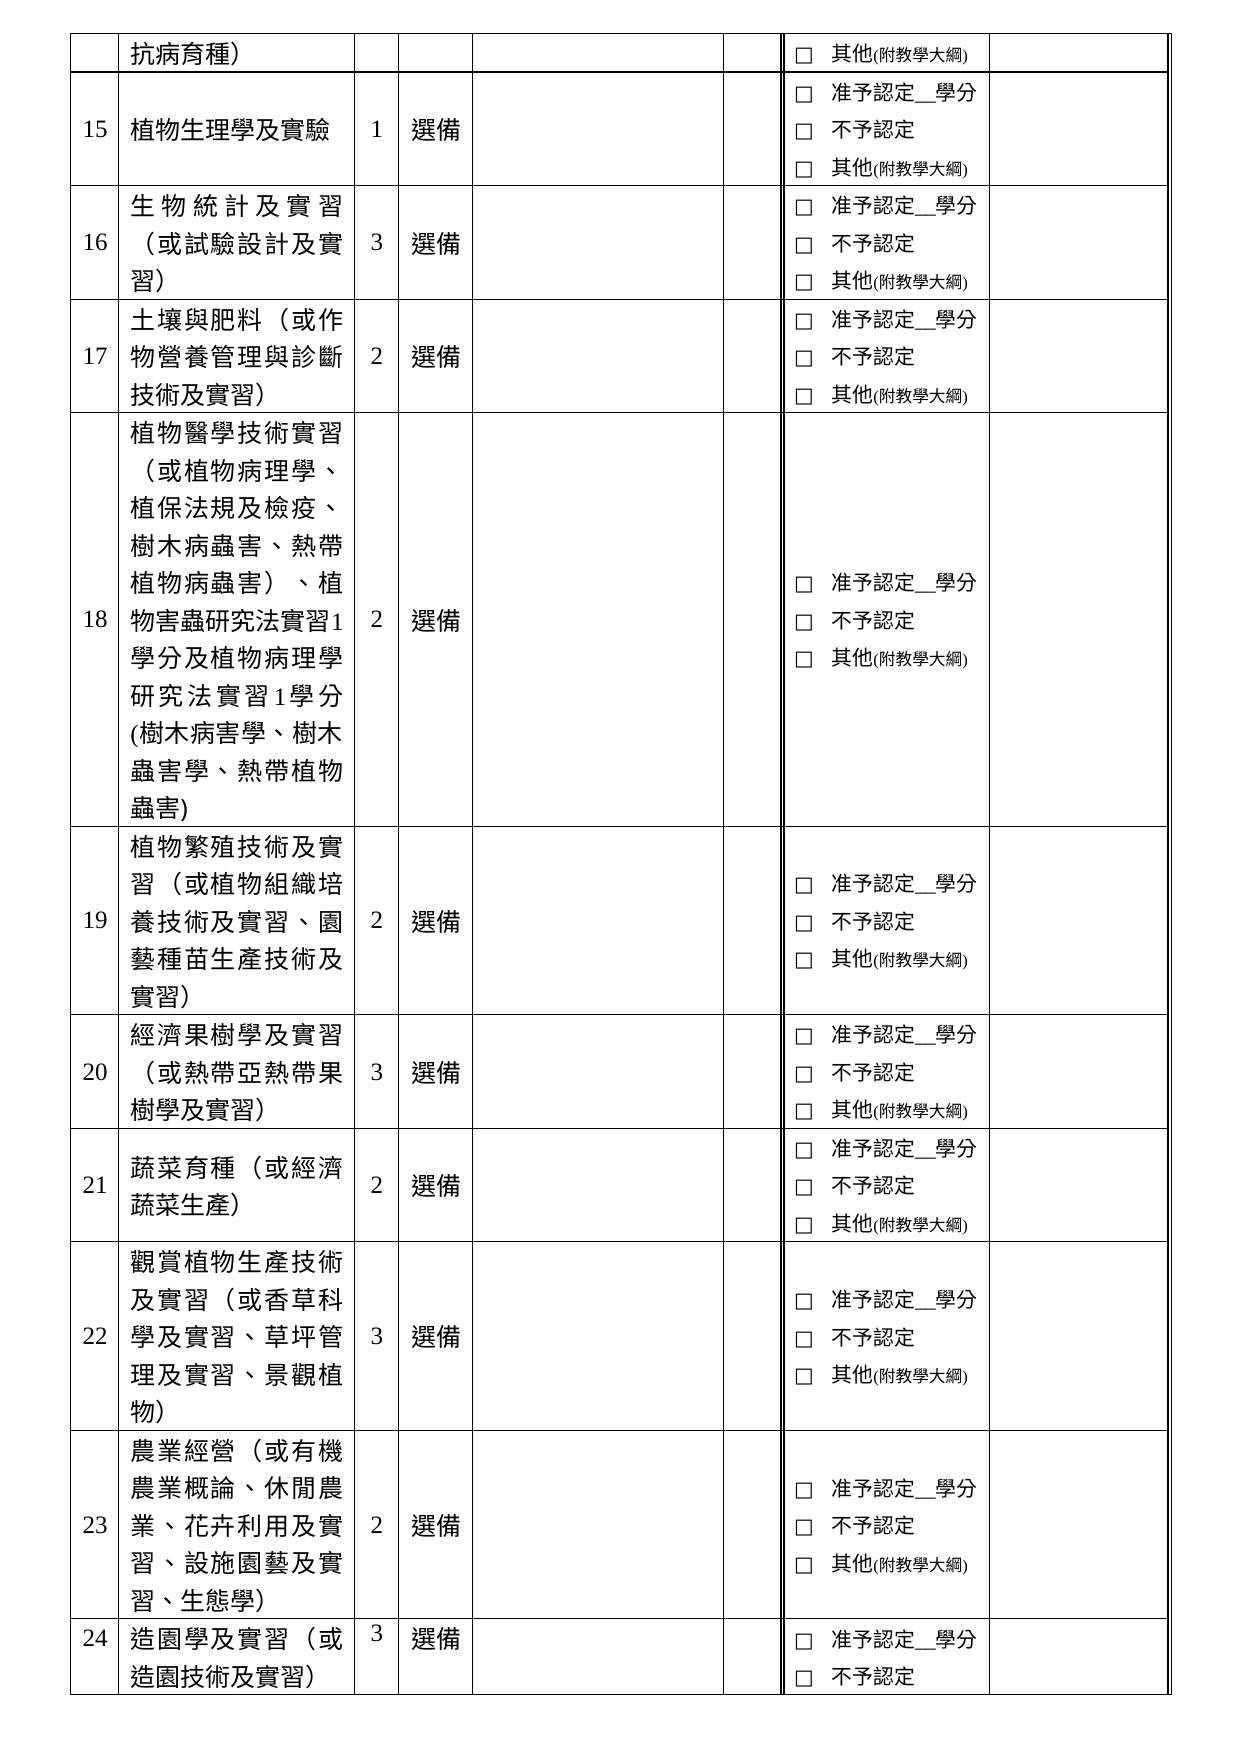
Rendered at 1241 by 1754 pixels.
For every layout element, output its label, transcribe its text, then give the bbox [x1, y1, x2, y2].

table_cell [990, 1015, 1167, 1128]
table_cell [990, 827, 1167, 1014]
table_cell [473, 413, 723, 826]
table_cell 植物繁殖技術及實習（或植物組織培養技術及實習、園藝種苗生產技術及實習） [119, 827, 354, 1014]
table_cell [724, 413, 780, 826]
table_cell [724, 827, 780, 1014]
table_cell [724, 73, 780, 185]
table_cell 16 [71, 186, 118, 298]
table_cell 准予認定__學分 不予認定 其他(附教學大綱) [785, 413, 989, 826]
table_cell 選備 [399, 1431, 472, 1618]
table_cell [473, 186, 723, 298]
table_cell 准予認定__學分 不予認定 其他(附教學大綱) [785, 827, 989, 1014]
table_cell 土壤與肥料（或作物營養管理與診斷技術及實習） [119, 300, 354, 412]
table_cell [473, 73, 723, 185]
table_cell 選備 [399, 1242, 472, 1430]
table_cell [724, 1242, 780, 1430]
table_cell [473, 827, 723, 1014]
table_cell 選備 [399, 413, 472, 826]
table_cell [473, 1619, 723, 1694]
table_cell 2 [355, 300, 398, 412]
table_cell [990, 413, 1167, 826]
table_cell 抗病育種） [119, 34, 354, 71]
table_cell 18 [71, 413, 118, 826]
table_cell [990, 1619, 1167, 1694]
table_cell 22 [71, 1242, 118, 1430]
table_cell 17 [71, 300, 118, 412]
table_cell 植物醫學技術實習（或植物病理學、植保法規及檢疫、樹木病蟲害、熱帶植物病蟲害）、植物害蟲研究法實習1學分及植物病理學研究法實習1學分(樹木病害學、樹木蟲害學、熱帶植物蟲害) [119, 413, 354, 826]
table_cell [990, 300, 1167, 412]
table_cell 2 [355, 827, 398, 1014]
table_cell [724, 1015, 780, 1128]
table_cell 選備 [399, 1619, 472, 1694]
table_cell 經濟果樹學及實習（或熱帶亞熱帶果樹學及實習） [119, 1015, 354, 1128]
table_cell [355, 34, 398, 71]
table_cell 3 [355, 1242, 398, 1430]
table_cell 19 [71, 827, 118, 1014]
table_cell [990, 1431, 1167, 1618]
table_cell 選備 [399, 827, 472, 1014]
table_cell [473, 300, 723, 412]
table_cell 選備 [399, 300, 472, 412]
table_cell [724, 34, 780, 71]
table_cell [990, 1129, 1167, 1241]
table_cell [724, 1619, 780, 1694]
table_cell [724, 1129, 780, 1241]
table_cell 准予認定__學分 不予認定 其他(附教學大綱) [785, 34, 989, 71]
table_cell 蔬菜育種（或經濟蔬菜生產） [119, 1129, 354, 1241]
table_cell [990, 1242, 1167, 1430]
table_cell 准予認定__學分 不予認定 其他(附教學大綱) [785, 73, 989, 185]
table_cell [473, 1242, 723, 1430]
table_cell 選備 [399, 1015, 472, 1128]
table_cell 准予認定__學分 不予認定 其他(附教學大綱) [785, 1129, 989, 1241]
table_cell 2 [355, 1129, 398, 1241]
table_cell 20 [71, 1015, 118, 1128]
table_cell 3 [355, 1015, 398, 1128]
table_cell 選備 [399, 1129, 472, 1241]
table_cell 24 [71, 1619, 118, 1694]
table_cell 3 [355, 186, 398, 298]
table_cell [724, 186, 780, 298]
table_cell 農業經營（或有機農業概論、休閒農業、花卉利用及實習、設施園藝及實習、生態學） [119, 1431, 354, 1618]
table_cell [990, 186, 1167, 298]
table_cell 准予認定__學分 不予認定 其他(附教學大綱) [785, 186, 989, 298]
table_cell 選備 [399, 73, 472, 185]
table_cell 23 [71, 1431, 118, 1618]
table_cell [473, 1129, 723, 1241]
table_cell [71, 34, 118, 71]
table_cell 觀賞植物生產技術及實習（或香草科學及實習、草坪管理及實習、景觀植物） [119, 1242, 354, 1430]
table_cell 3 [355, 1619, 398, 1694]
table_cell 准予認定__學分 不予認定 其他(附教學大綱) [785, 1431, 989, 1618]
table_cell 准予認定__學分 不予認定 其他(附教學大綱) [785, 300, 989, 412]
table_cell [990, 73, 1167, 185]
table_cell 2 [355, 1431, 398, 1618]
table_cell [473, 1015, 723, 1128]
table_cell 15 [71, 73, 118, 185]
table_cell 生物統計及實習（或試驗設計及實習） [119, 186, 354, 298]
table_cell [724, 300, 780, 412]
table_cell [473, 1431, 723, 1618]
table_cell [473, 34, 723, 71]
table_cell [990, 34, 1167, 71]
table_cell 21 [71, 1129, 118, 1241]
table_cell [399, 34, 472, 71]
table_cell 造園學及實習（或造園技術及實習） [119, 1619, 354, 1694]
table_cell 准予認定__學分 不予認定 其他(附教學大綱) [785, 1242, 989, 1430]
table_cell 准予認定__學分 不予認定 其他(附教學大綱) [785, 1619, 989, 1694]
table_cell 植物生理學及實驗 [119, 73, 354, 185]
table_cell [724, 1431, 780, 1618]
table_cell 2 [355, 413, 398, 826]
table_cell 選備 [399, 186, 472, 298]
table_cell 准予認定__學分 不予認定 其他(附教學大綱) [785, 1015, 989, 1128]
table_cell 1 [355, 73, 398, 185]
